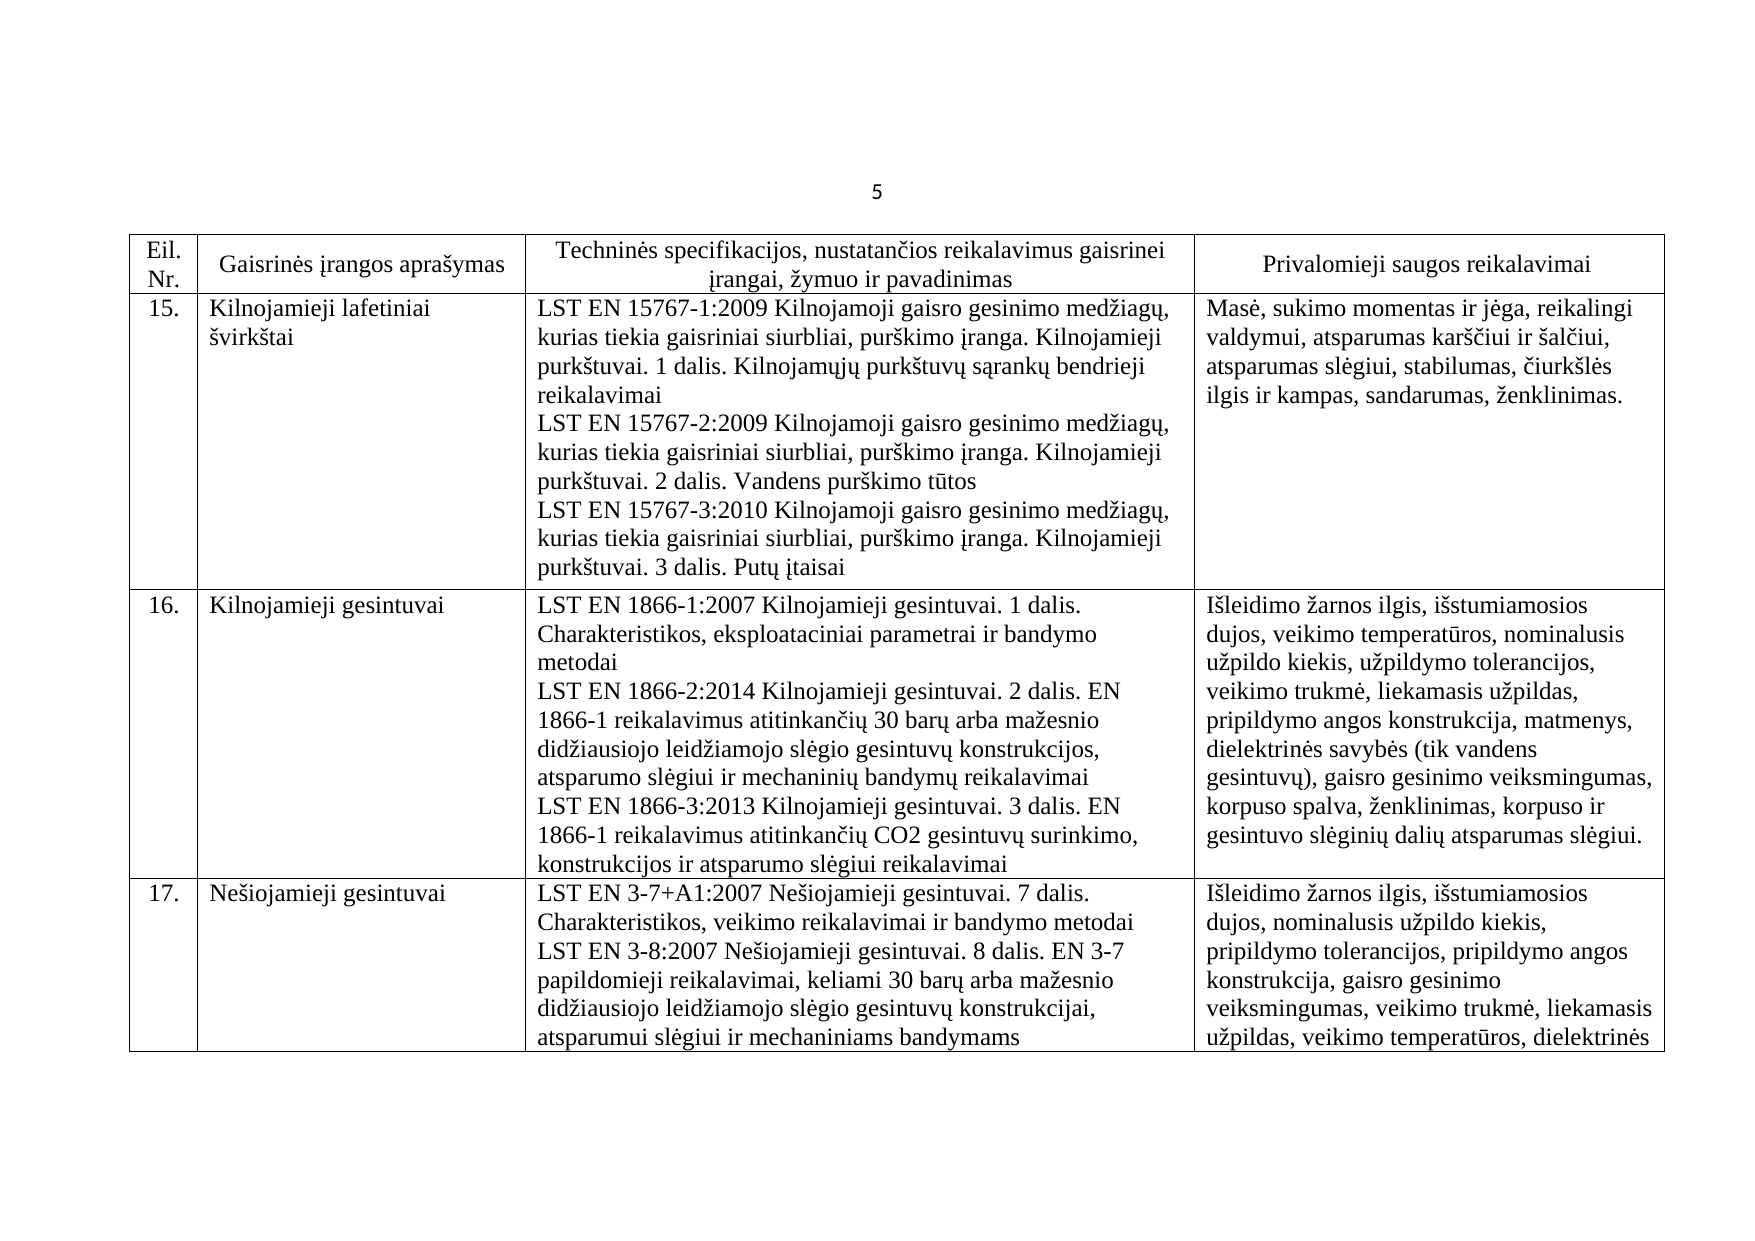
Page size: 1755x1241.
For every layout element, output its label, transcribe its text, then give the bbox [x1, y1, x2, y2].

table_header Eil. Nr. [130, 235, 197, 292]
table_cell LST EN 1866-1:2007 Kilnojamieji gesintuvai. 1 dalis. Charakteristikos, eksploataciniai parametrai ir bandymo metodai LST EN 1866-2:2014 Kilnojamieji gesintuvai. 2 dalis. EN 1866-1 reikalavimus atitinkančių 30 barų arba mažesnio didžiausiojo leidžiamojo slėgio gesintuvų konstrukcijos, atsparumo slėgiui ir mechaninių bandymų reikalavimai LST EN 1866-3:2013 Kilnojamieji gesintuvai. 3 dalis. EN 1866-1 reikalavimus atitinkančių CO2 gesintuvų surinkimo, konstrukcijos ir atsparumo slėgiui reikalavimai [526, 590, 1194, 877]
table_cell Nešiojamieji gesintuvai [198, 879, 525, 1051]
table_cell Išleidimo žarnos ilgis, išstumiamosios dujos, veikimo temperatūros, nominalusis užpildo kiekis, užpildymo tolerancijos, veikimo trukmė, liekamasis užpildas, pripildymo angos konstrukcija, matmenys, dielektrinės savybės (tik vandens gesintuvų), gaisro gesinimo veiksmingumas, korpuso spalva, ženklinimas, korpuso ir gesintuvo slėginių dalių atsparumas slėgiui. [1195, 590, 1664, 877]
table_header Gaisrinės įrangos aprašymas [198, 235, 525, 292]
table_cell 17. [130, 879, 197, 1051]
table_cell Masė, sukimo momentas ir jėga, reikalingi valdymui, atsparumas karščiui ir šalčiui, atsparumas slėgiui, stabilumas, čiurkšlės ilgis ir kampas, sandarumas, ženklinimas. [1195, 294, 1664, 589]
table_cell LST EN 3-7+A1:2007 Nešiojamieji gesintuvai. 7 dalis. Charakteristikos, veikimo reikalavimai ir bandymo metodai LST EN 3-8:2007 Nešiojamieji gesintuvai. 8 dalis. EN 3-7 papildomieji reikalavimai, keliami 30 barų arba mažesnio didžiausiojo leidžiamojo slėgio gesintuvų konstrukcijai, atsparumui slėgiui ir mechaniniams bandymams [526, 879, 1194, 1051]
table_cell LST EN 15767-1:2009 Kilnojamoji gaisro gesinimo medžiagų, kurias tiekia gaisriniai siurbliai, purškimo įranga. Kilnojamieji purkštuvai. 1 dalis. Kilnojamųjų purkštuvų sąrankų bendrieji reikalavimai LST EN 15767-2:2009 Kilnojamoji gaisro gesinimo medžiagų, kurias tiekia gaisriniai siurbliai, purškimo įranga. Kilnojamieji purkštuvai. 2 dalis. Vandens purškimo tūtos LST EN 15767-3:2010 Kilnojamoji gaisro gesinimo medžiagų, kurias tiekia gaisriniai siurbliai, purškimo įranga. Kilnojamieji purkštuvai. 3 dalis. Putų įtaisai [526, 294, 1194, 589]
table_cell 15. [130, 294, 197, 589]
table_cell Kilnojamieji gesintuvai [198, 590, 525, 877]
table_cell Kilnojamieji lafetiniai švirkštai [198, 294, 525, 589]
table_cell 16. [130, 590, 197, 877]
table_header Privalomieji saugos reikalavimai [1195, 235, 1664, 292]
table_cell Išleidimo žarnos ilgis, išstumiamosios dujos, nominalusis užpildo kiekis, pripildymo tolerancijos, pripildymo angos konstrukcija, gaisro gesinimo veiksmingumas, veikimo trukmė, liekamasis užpildas, veikimo temperatūros, dielektrinės [1195, 879, 1664, 1051]
table_header Techninės specifikacijos, nustatančios reikalavimus gaisrinei įrangai, žymuo ir pavadinimas [526, 235, 1194, 292]
